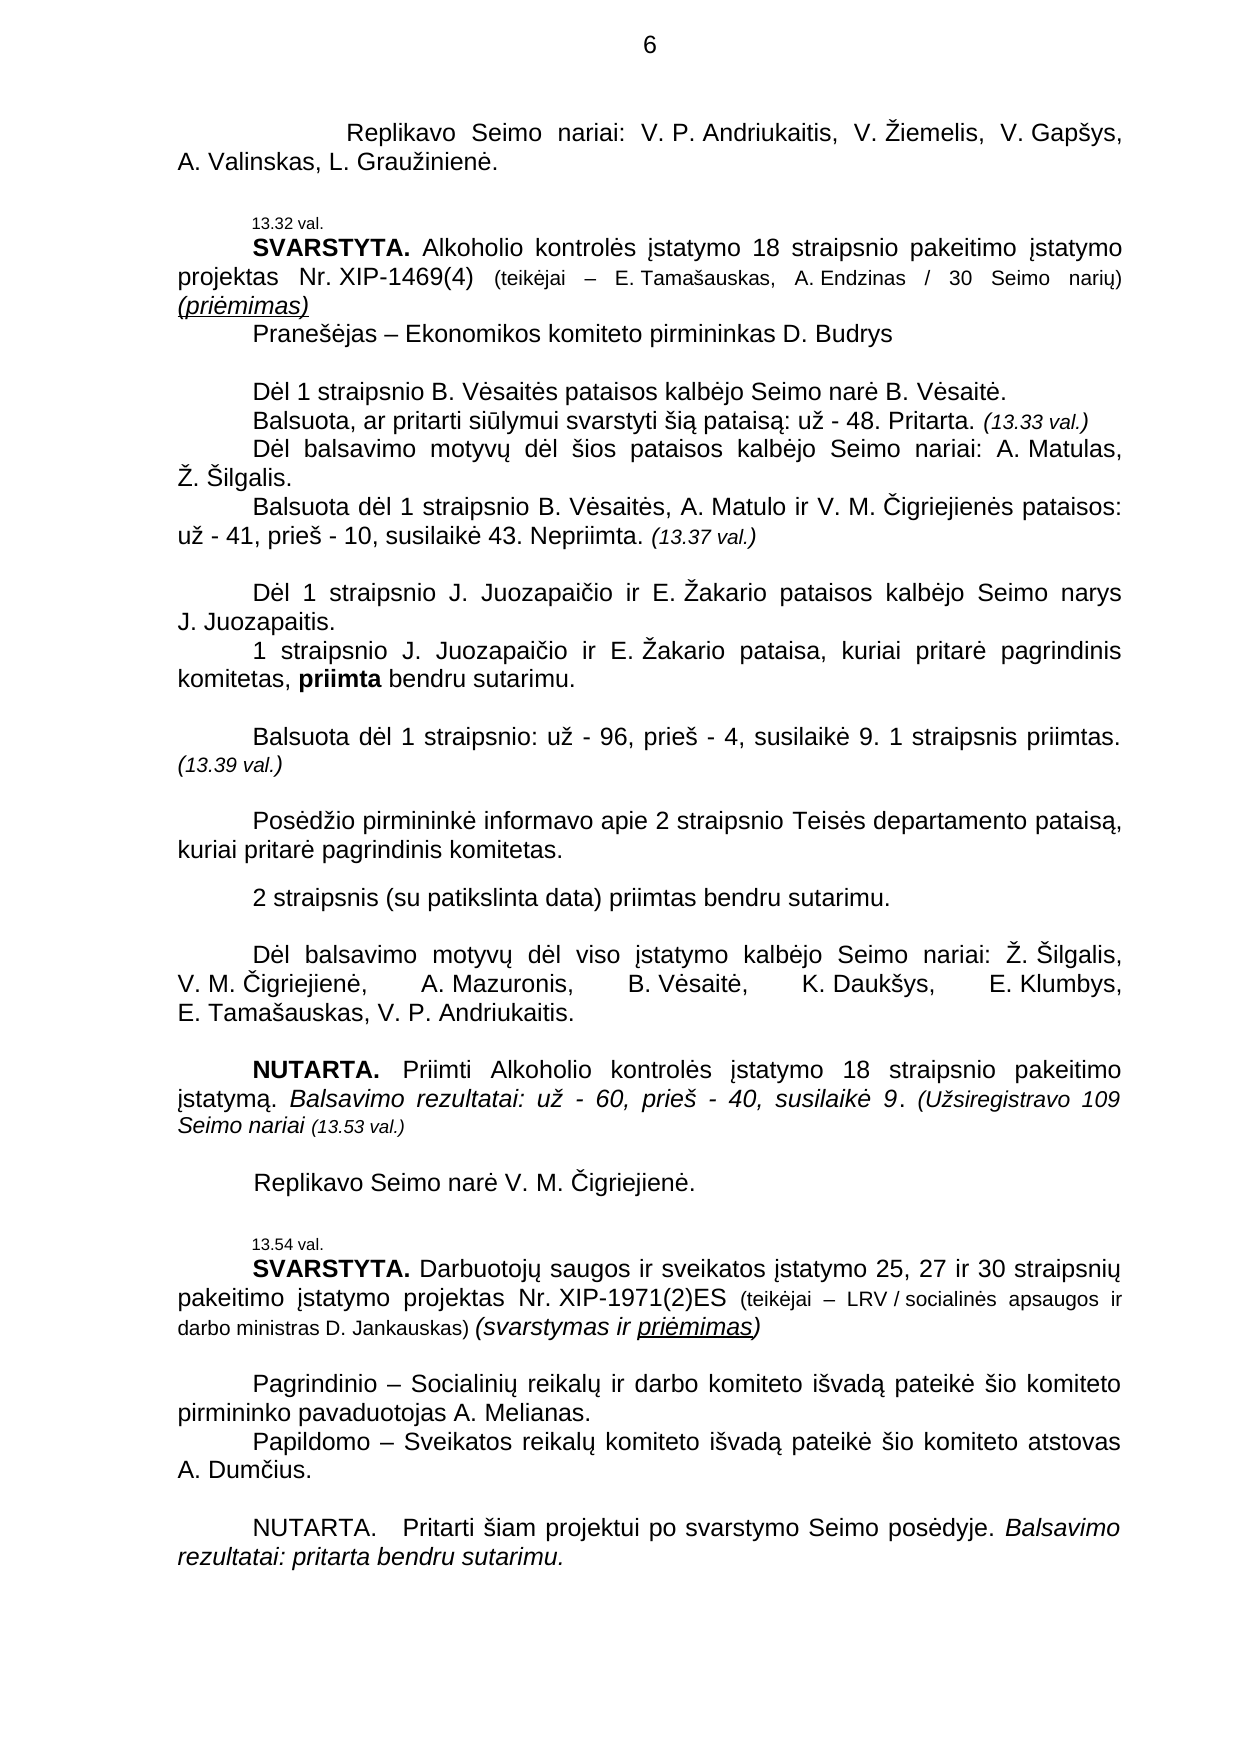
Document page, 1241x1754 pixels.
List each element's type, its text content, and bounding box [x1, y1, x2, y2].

text 1 straipsnio J. Juozapaičio ir E. Žakario pataisa, kuriai pritarė pagrindinis komitetas, priimta bendru sutarimu. [177, 636, 1122, 693]
text Dėl 1 straipsnio J. Juozapaičio ir E. Žakario pataisos kalbėjo Seimo narys J. Juozapaitis. [177, 578, 1122, 636]
text SVARSTYTA. Alkoholio kontrolės įstatymo 18 straipsnio pakeitimo įstatymo projektas Nr. XIP-1469(4) (teikėjai – E. Tamašauskas, A. Endzinas / 30 Seimo narių) (priėmimas) [177, 233, 1122, 319]
text Pagrindinio – Socialinių reikalų ir darbo komiteto išvadą pateikė šio komiteto pirmininko pavaduotojas A. Melianas. [177, 1369, 1122, 1426]
text 13.32 val. [177, 214, 1122, 233]
text Replikavo Seimo nariai: V. P. Andriukaitis, V. Žiemelis, V. Gapšys, A. Valinskas, L. Graužinienė. [177, 118, 1122, 176]
text Pranešėjas – Ekonomikos komiteto pirmininkas D. Budrys [177, 319, 1122, 348]
text 2 straipsnis (su patikslinta data) priimtas bendru sutarimu. [177, 882, 1122, 911]
text Papildomo – Sveikatos reikalų komiteto išvadą pateikė šio komiteto atstovas A. Dumčius. [177, 1426, 1122, 1484]
text NUTARTA. Pritarti šiam projektui po svarstymo Seimo posėdyje. Balsavimo rezultatai: pritarta bendru sutarimu. [177, 1513, 1122, 1570]
text Dėl 1 straipsnio B. Vėsaitės pataisos kalbėjo Seimo narė B. Vėsaitė. [177, 377, 1122, 406]
text SVARSTYTA. Darbuotojų saugos ir sveikatos įstatymo 25, 27 ir 30 straipsnių pakeitimo įstatymo projektas Nr. XIP-1971(2)ES (teikėjai – LRV / socialinės apsaugos ir darbo ministras D. Jankauskas) (svarstymas ir priėmimas) [177, 1254, 1122, 1340]
text Dėl balsavimo motyvų dėl viso įstatymo kalbėjo Seimo nariai: Ž. Šilgalis, V. M. Čigriejienė, A. Mazuronis, B. Vėsaitė, K. Daukšys, E. Klumbys, E. Tamašauskas, V. P. Andriukaitis. [177, 940, 1122, 1026]
text Balsuota dėl 1 straipsnio B. Vėsaitės, A. Matulo ir V. M. Čigriejienės pataisos: už - 41, prieš - 10, susilaikė 43. Nepriimta. (13.37 val.) [177, 492, 1122, 549]
text Balsuota, ar pritarti siūlymui svarstyti šią pataisą: už - 48. Pritarta. (13.33 val.) [177, 406, 1122, 434]
text Balsuota dėl 1 straipsnio: už - 96, prieš - 4, susilaikė 9. 1 straipsnis priimtas. (13.39 val.) [177, 722, 1122, 777]
text Replikavo Seimo narė V. M. Čigriejienė. [177, 1168, 1122, 1196]
text NUTARTA. Priimti Alkoholio kontrolės įstatymo 18 straipsnio pakeitimo įstatymą. Balsavimo rezultatai: už - 60, prieš - 40, susilaikė 9. (Užsiregistravo 109 Seimo nariai (13.53 val.) [177, 1055, 1122, 1139]
text 13.54 val. [177, 1235, 1122, 1254]
text Posėdžio pirmininkė informavo apie 2 straipsnio Teisės departamento pataisą, kuriai pritarė pagrindinis komitetas. [177, 806, 1122, 863]
text Dėl balsavimo motyvų dėl šios pataisos kalbėjo Seimo nariai: A. Matulas, Ž. Šilgalis. [177, 434, 1122, 492]
